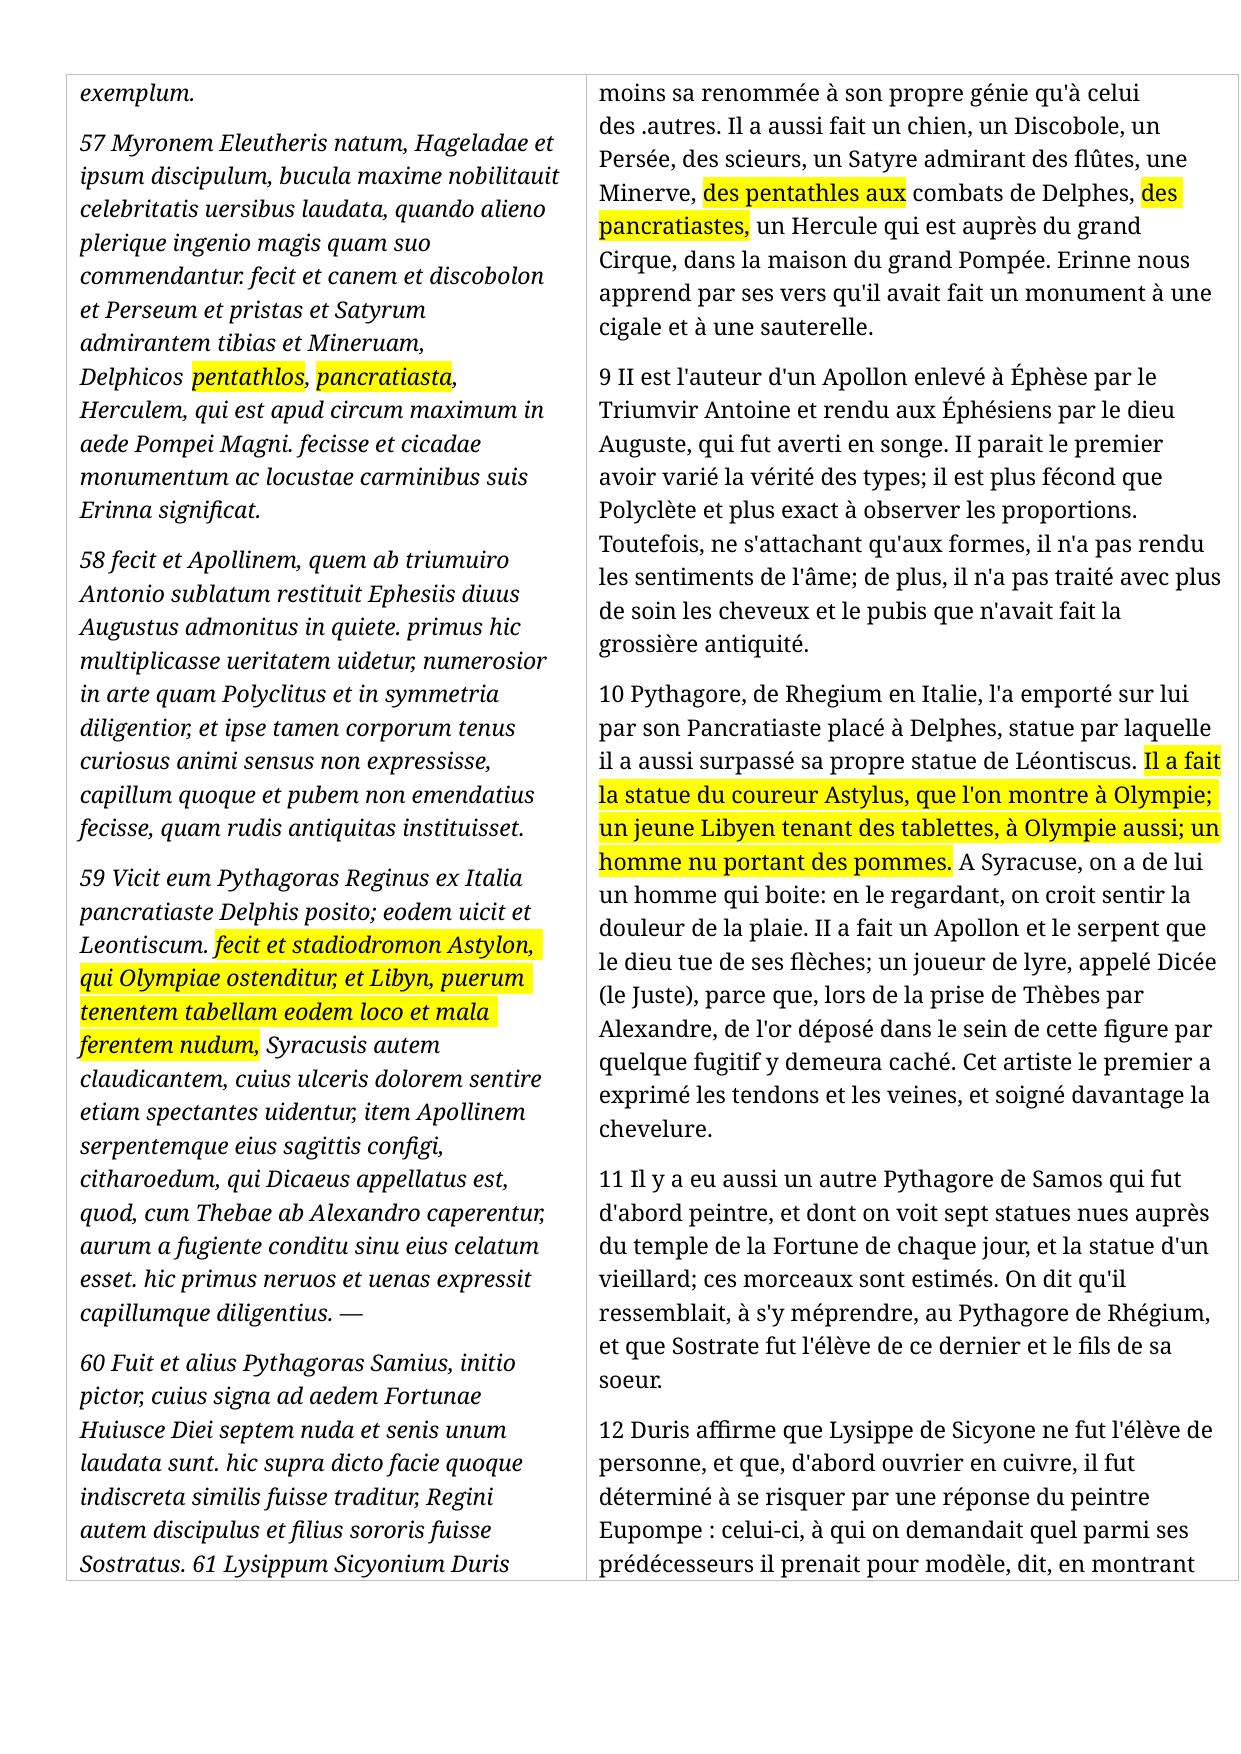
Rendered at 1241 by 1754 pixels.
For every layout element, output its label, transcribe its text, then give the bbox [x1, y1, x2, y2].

table_header [1227, 75, 1238, 1580]
table_header [587, 75, 597, 1580]
table_header exemplum. 57 Myronem Eleutheris natum, Hageladae et ipsum discipulum, bucula maxime nobilitauit celebritatis uersibus laudata, quando alieno plerique ingenio magis quam suo commendantur. fecit et canem et discobolon et Perseum et pristas et Satyrum admirantem tibias et Mineruam, Delphicos pentathlos, pancratiasta, Herculem, qui est apud circum maximum in aede Pompei Magni. fecisse et cicadae monumentum ac locustae carminibus suis Erinna significat. 58 fecit et Apollinem, quem ab triumuiro Antonio sublatum restituit Ephesiis diuus Augustus admonitus in quiete. primus hic multiplicasse ueritatem uidetur, numerosior in arte quam Polyclitus et in symmetria diligentior, et ipse tamen corporum tenus curiosus animi sensus non expressisse, capillum quoque et pubem non emendatius fecisse, quam rudis antiquitas instituisset. 59 Vicit eum Pythagoras Reginus ex Italia pancratiaste Delphis posito; eodem uicit et Leontiscum. fecit et stadiodromon Astylon, qui Olympiae ostenditur, et Libyn, puerum tenentem tabellam eodem loco et mala ferentem nudum, Syracusis autem claudicantem, cuius ulceris dolorem sentire etiam spectantes uidentur, item Apollinem serpentemque eius sagittis configi, citharoedum, qui Dicaeus appellatus est, quod, cum Thebae ab Alexandro caperentur, aurum a fugiente conditu sinu eius celatum esset. hic primus neruos et uenas expressit capillumque diligentius. — 60 Fuit et alius Pythagoras Samius, initio pictor, cuius signa ad aedem Fortunae Huiusce Diei septem nuda et senis unum laudata sunt. hic supra dicto facie quoque indiscreta similis fuisse traditur, Regini autem discipulus et filius sororis fuisse Sostratus. 61 Lysippum Sicyonium Duris [78, 75, 568, 1580]
table_header [67, 75, 78, 1580]
table_header moins sa renommée à son propre génie qu'à celui des .autres. Il a aussi fait un chien, un Discobole, un Persée, des scieurs, un Satyre admirant des flûtes, une Minerve, des pentathles aux combats de Delphes, des pancratiastes, un Hercule qui est auprès du grand Cirque, dans la maison du grand Pompée. Erinne nous apprend par ses vers qu'il avait fait un monument à une cigale et à une sauterelle. 9 II est l'auteur d'un Apollon enlevé à Éphèse par le Triumvir Antoine et rendu aux Éphésiens par le dieu Auguste, qui fut averti en songe. II parait le premier avoir varié la vérité des types; il est plus fécond que Polyclète et plus exact à observer les proportions. Toutefois, ne s'attachant qu'aux formes, il n'a pas rendu les sentiments de l'âme; de plus, il n'a pas traité avec plus de soin les cheveux et le pubis que n'avait fait la grossière antiquité. 10 Pythagore, de Rhegium en Italie, l'a emporté sur lui par son Pancratiaste placé à Delphes, statue par laquelle il a aussi surpassé sa propre statue de Léontiscus. Il a fait la statue du coureur Astylus, que l'on montre à Olympie; un jeune Libyen tenant des tablettes, à Olympie aussi; un homme nu portant des pommes. A Syracuse, on a de lui un homme qui boite: en le regardant, on croit sentir la douleur de la plaie. II a fait un Apollon et le serpent que le dieu tue de ses flèches; un joueur de lyre, appelé Dicée (le Juste), parce que, lors de la prise de Thèbes par Alexandre, de l'or déposé dans le sein de cette figure par quelque fugitif y demeura caché. Cet artiste le premier a exprimé les tendons et les veines, et soigné davantage la chevelure. 11 Il y a eu aussi un autre Pythagore de Samos qui fut d'abord peintre, et dont on voit sept statues nues auprès du temple de la Fortune de chaque jour, et la statue d'un vieillard; ces morceaux sont estimés. On dit qu'il ressemblait, à s'y méprendre, au Pythagore de Rhégium, et que Sostrate fut l'élève de ce dernier et le fils de sa soeur. 12 Duris affirme que Lysippe de Sicyone ne fut l'élève de personne, et que, d'abord ouvrier en cuivre, il fut déterminé à se risquer par une réponse du peintre Eupompe : celui-ci, à qui on demandait quel parmi ses prédécesseurs il prenait pour modèle, dit, en montrant [597, 75, 1227, 1580]
table_header [568, 75, 586, 1580]
